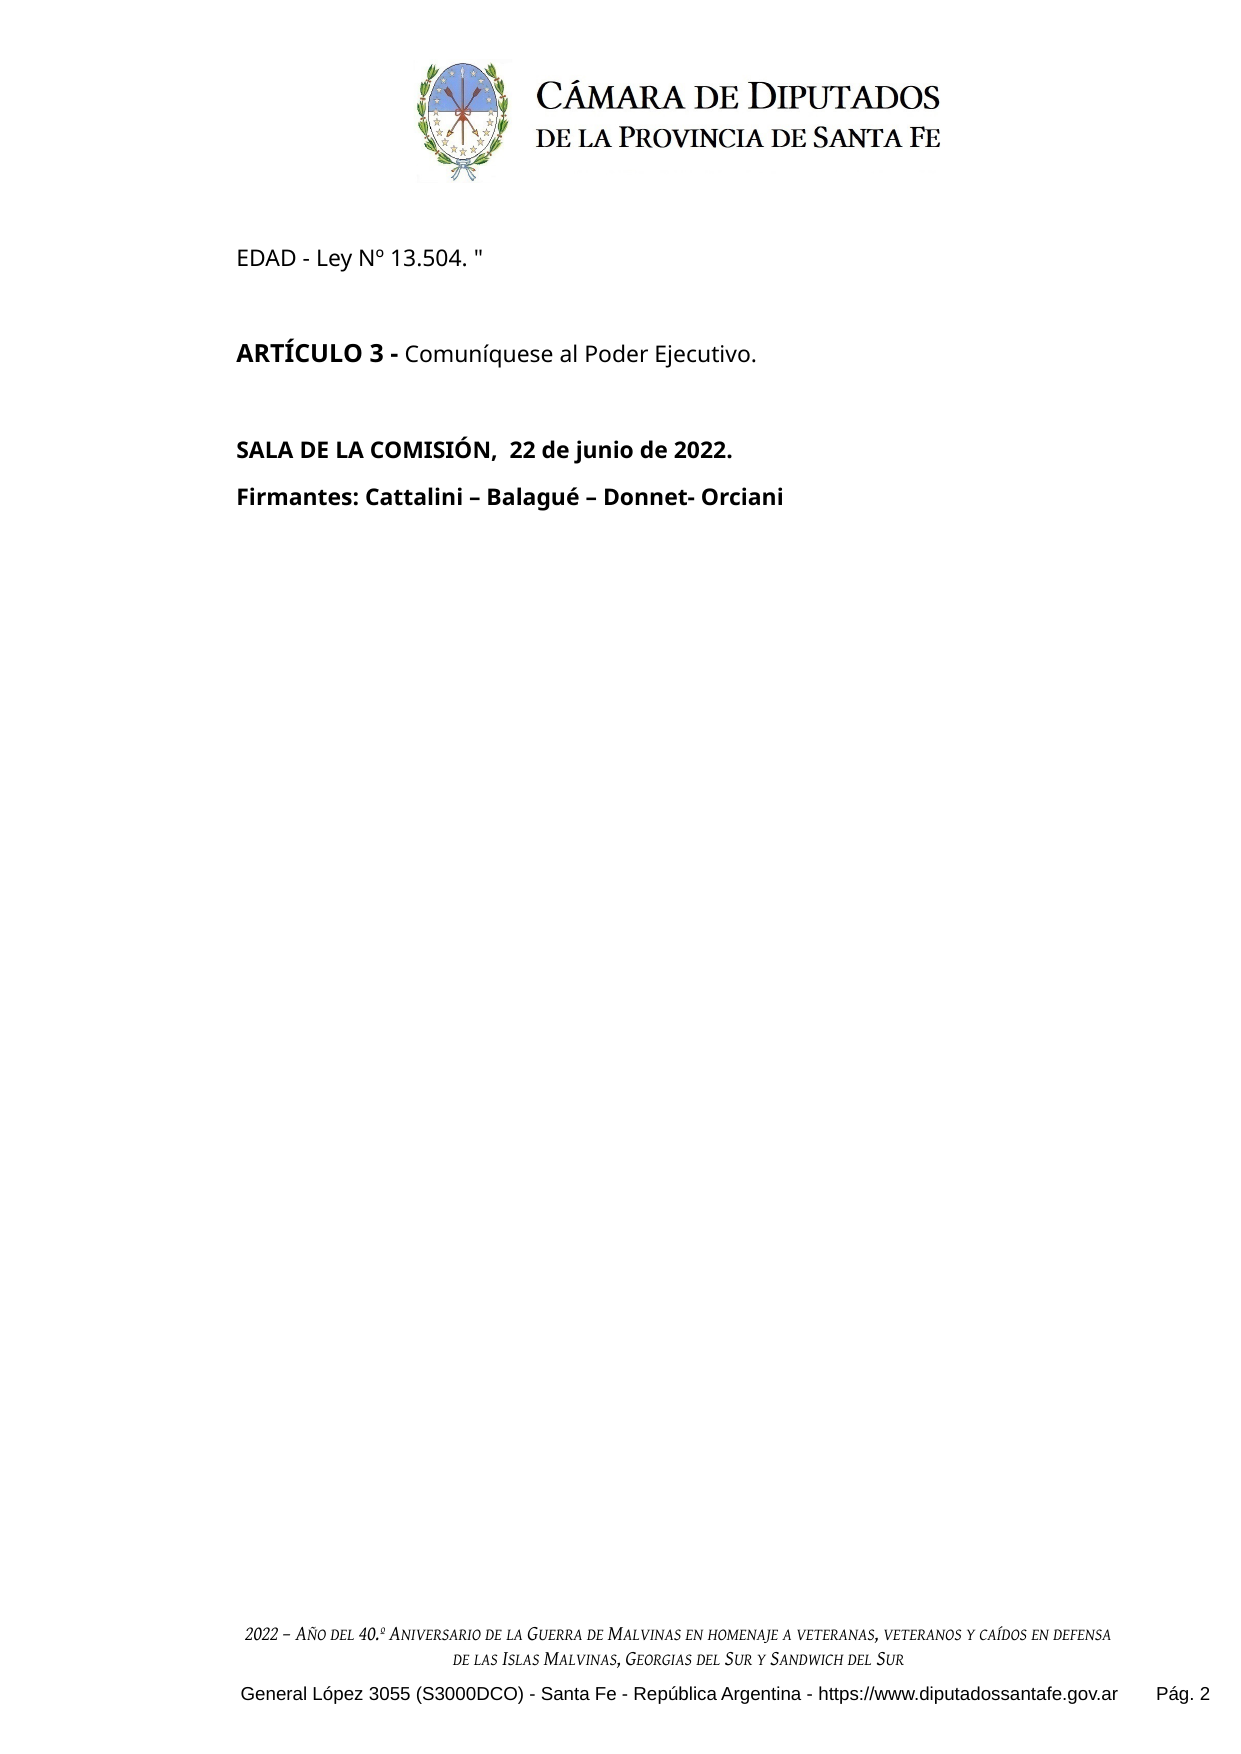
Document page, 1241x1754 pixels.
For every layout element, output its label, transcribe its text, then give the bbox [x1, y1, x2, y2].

picture [413, 59, 945, 183]
text EDAD - Ley Nº 13.504. " [236, 242, 1122, 273]
text SALA DE LA COMISIÓN, 22 de junio de 2022. [236, 434, 1122, 465]
text ARTÍCULO 3 - Comuníquese al Poder Ejecutivo. [236, 336, 1122, 370]
text Firmantes: Cattalini – Balagué – Donnet- Orciani [236, 481, 1122, 512]
